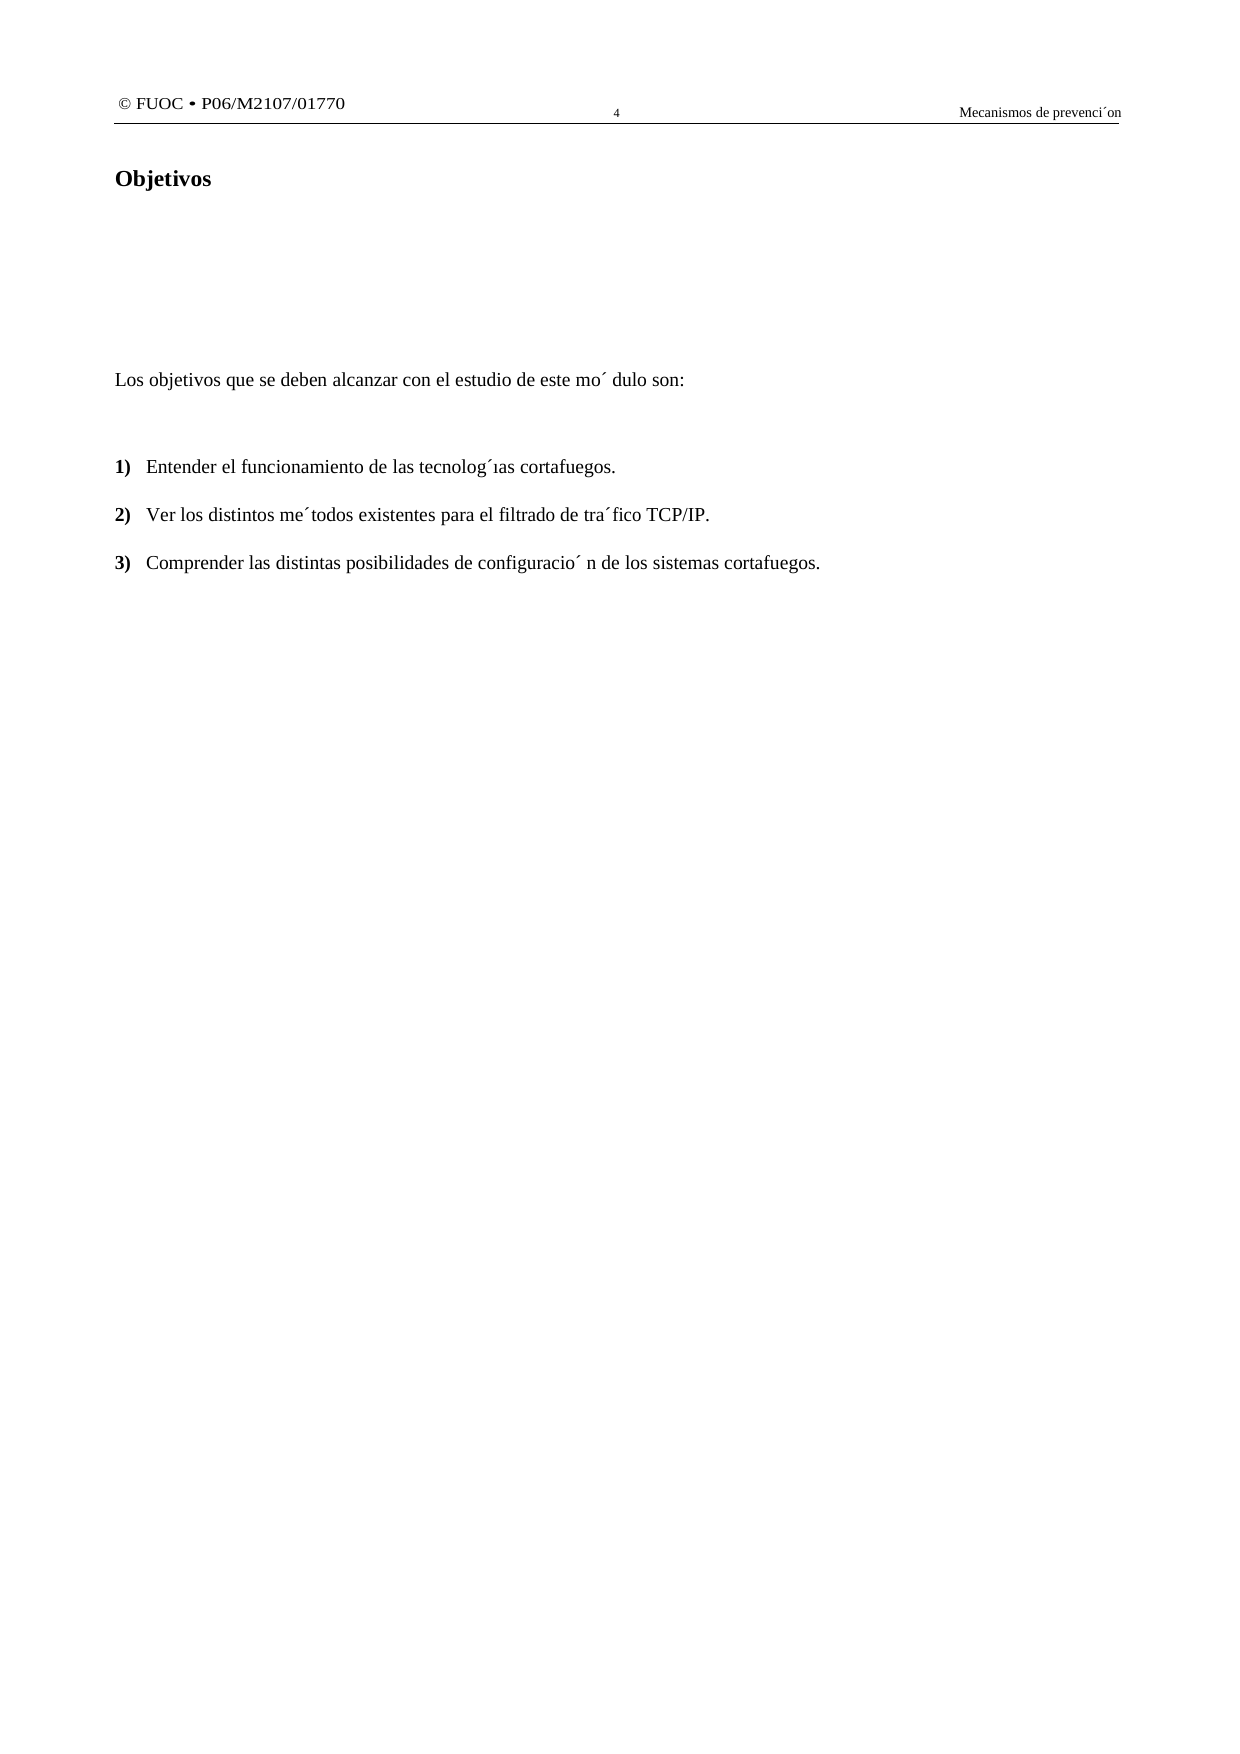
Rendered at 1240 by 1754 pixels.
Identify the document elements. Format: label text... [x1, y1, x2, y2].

text 4 Mecanismos de prevenci´on [613, 104, 1131, 120]
text 1) Entender el funcionamiento de las tecnolog´ıas cortafuegos. [114, 456, 1131, 478]
text © FUOC • P06/M2107/01770 [118, 95, 351, 113]
text 2) Ver los distintos me´todos existentes para el filtrado de tra´fico TCP/IP. [114, 504, 1131, 526]
text 3) Comprender las distintas posibilidades de configuracio´ n de los sistemas cortafuegos. [114, 551, 1131, 573]
text Objetivos [114, 168, 1131, 191]
text Los objetivos que se deben alcanzar con el estudio de este mo´ dulo son: [114, 368, 1131, 391]
